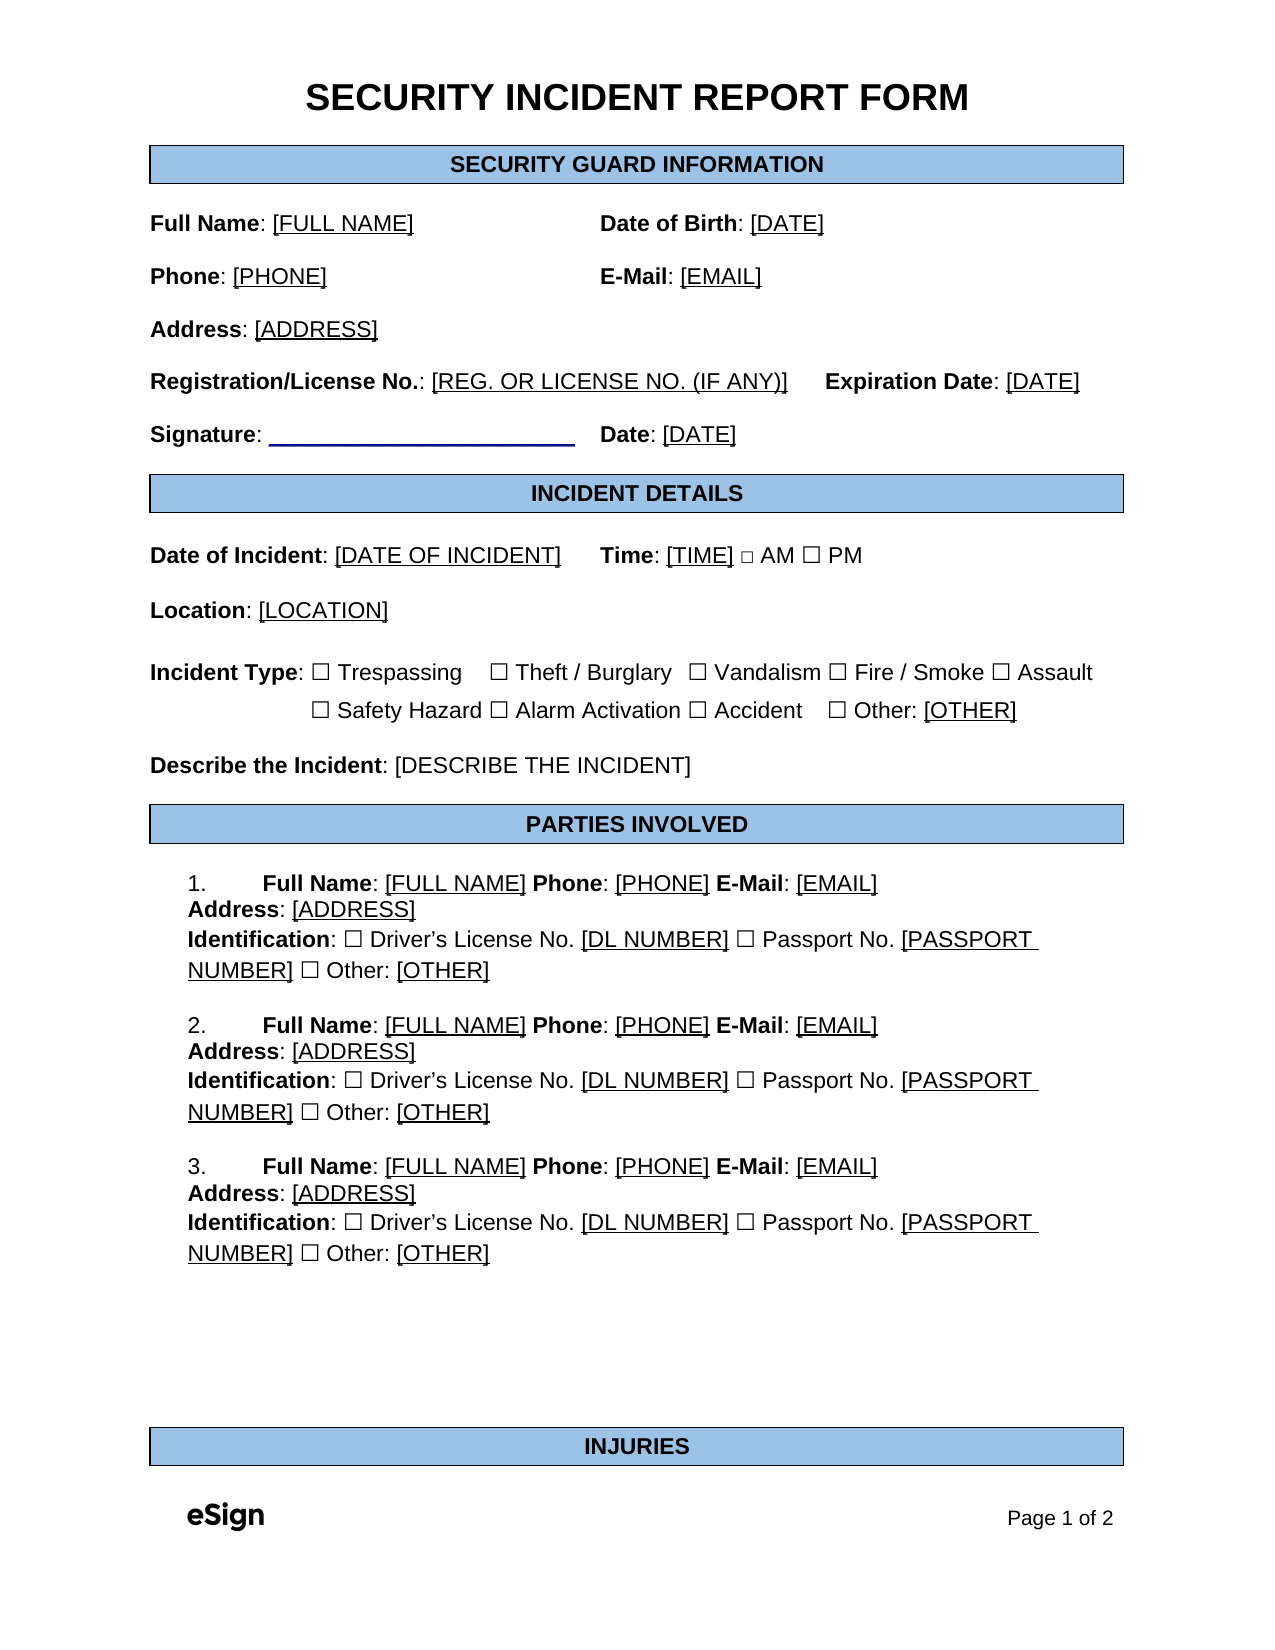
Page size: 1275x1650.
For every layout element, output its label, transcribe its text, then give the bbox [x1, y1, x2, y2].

text Date of Incident: [DATE OF INCIDENT] Time: [TIME] ☐ AM ☐ PM [150, 539, 1125, 571]
text Registration/License No.: [REG. OR LICENSE NO. (IF ANY)] Expiration Date: [DATE] [150, 368, 1125, 395]
text Full Name: [FULL NAME] Date of Birth: [DATE] [150, 210, 1125, 237]
table_header SECURITY GUARD INFORMATION [151, 146, 1123, 183]
text Location: [LOCATION] [150, 597, 1125, 623]
text Signature: ________________________ Date: [DATE] [150, 421, 1125, 447]
text Describe the Incident: [DESCRIBE THE INCIDENT] [150, 752, 1125, 778]
text Incident Type: ☐ Trespassing ☐ Theft / Burglary ☐ Vandalism ☐ Fire / Smoke ☐ Assault ☐ Safety Hazard ☐ Alarm Activation ☐ Accident ☐ Other: [OTHER] [150, 650, 1125, 725]
list Full Name: [FULL NAME] Phone: [PHONE] E-Mail: [EMAIL] [187, 1012, 1125, 1038]
text Address: [ADDRESS] [187, 896, 1125, 923]
list Full Name: [FULL NAME] Phone: [PHONE] E-Mail: [EMAIL] [187, 870, 1125, 896]
text Address: [ADDRESS] [187, 1179, 1125, 1206]
table_header INCIDENT DETAILS [151, 475, 1123, 512]
table_header PARTIES INVOLVED [151, 805, 1123, 843]
list Identification: ☐ Driver’s License No. [DL NUMBER] ☐ Passport No. [PASSPORT NUMBER] ☐ Other: [OTHER] [187, 1064, 1125, 1127]
text Address: [ADDRESS] [150, 316, 1125, 342]
text Address: [ADDRESS] [187, 1038, 1125, 1064]
table_header INJURIES [151, 1428, 1123, 1465]
text Phone: [PHONE] E-Mail: [EMAIL] [150, 263, 1125, 289]
list Full Name: [FULL NAME] Phone: [PHONE] E-Mail: [EMAIL] [187, 1153, 1125, 1179]
text SECURITY INCIDENT REPORT FORM [150, 75, 1125, 118]
list Identification: ☐ Driver’s License No. [DL NUMBER] ☐ Passport No. [PASSPORT NUMBER] ☐ Other: [OTHER] [187, 923, 1125, 985]
list Identification: ☐ Driver’s License No. [DL NUMBER] ☐ Passport No. [PASSPORT NUMBER] ☐ Other: [OTHER] [187, 1206, 1125, 1295]
